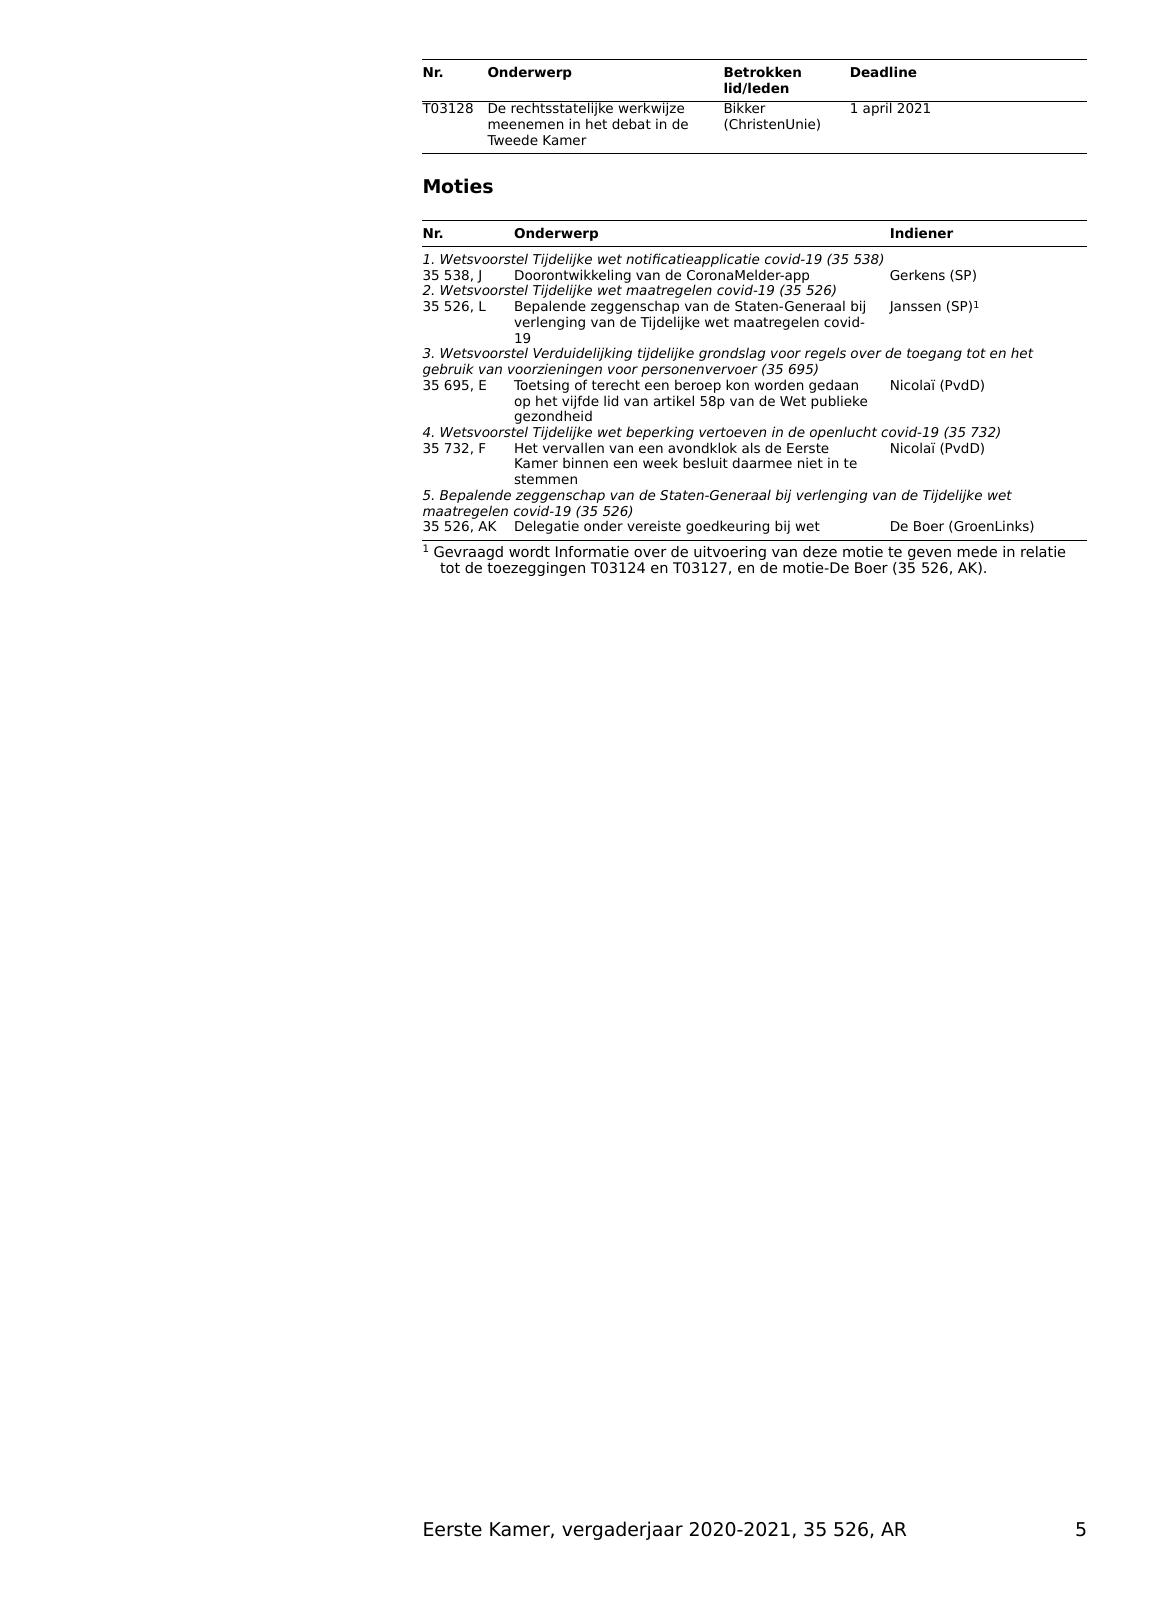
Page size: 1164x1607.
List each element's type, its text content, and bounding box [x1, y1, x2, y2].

table_cell Doorontwikkeling van de CoronaMelder-app [508, 268, 884, 283]
table_cell Bikker (ChristenUnie) [718, 102, 844, 153]
table_cell 35 526, L [422, 299, 508, 346]
table_cell 35 538, J [422, 268, 508, 283]
table_cell De Boer (GroenLinks) [884, 519, 1087, 539]
table_header Indiener [884, 221, 1087, 246]
table_cell 35 695, E [422, 378, 508, 425]
table_header Deadline [844, 60, 1087, 101]
table_cell 2. Wetsvoorstel Tijdelijke wet maatregelen covid-19 (35 526) [422, 283, 1087, 299]
table_cell De rechtsstatelijke werkwijze meenemen in het debat in de Tweede Kamer [481, 102, 717, 153]
table_cell T03128 [422, 102, 481, 153]
subtitle Moties [422, 176, 1087, 198]
table_cell 1 Gevraagd wordt Informatie over de uitvoering van deze motie te geven mede in relatie tot de toezeggingen T03124 en T03127, en de motie-De Boer (35 526, AK). [422, 541, 1087, 577]
table_cell Bepalende zeggenschap van de Staten-Generaal bij verlenging van de Tijdelijke wet maatregelen covid-19 [508, 299, 884, 346]
table_cell Delegatie onder vereiste goedkeuring bij wet [508, 519, 884, 539]
table_cell 1. Wetsvoorstel Tijdelijke wet notificatieapplicatie covid-19 (35 538) [422, 247, 1087, 267]
table_header Nr. [422, 221, 508, 246]
table_cell Het vervallen van een avondklok als de Eerste Kamer binnen een week besluit daarmee niet in te stemmen [508, 441, 884, 488]
table_header Onderwerp [508, 221, 884, 246]
table_header Betrokken lid/leden [718, 60, 844, 101]
table_header Nr. [422, 60, 481, 101]
table_cell Janssen (SP)1 [884, 299, 1087, 346]
table_header Onderwerp [481, 60, 717, 101]
table_cell Nicolaï (PvdD) [884, 441, 1087, 488]
table_cell 35 732, F [422, 441, 508, 488]
table_cell Gerkens (SP) [884, 268, 1087, 283]
table_cell 5. Bepalende zeggenschap van de Staten-Generaal bij verlenging van de Tijdelijke wet maatregelen covid-19 (35 526) [422, 488, 1087, 519]
table_cell Toetsing of terecht een beroep kon worden gedaan op het vijfde lid van artikel 58p van de Wet publieke gezondheid [508, 378, 884, 425]
table_cell 3. Wetsvoorstel Verduidelijking tijdelijke grondslag voor regels over de toegang tot en het gebruik van voorzieningen voor personenvervoer (35 695) [422, 346, 1087, 378]
table_cell 1 april 2021 [844, 102, 1087, 153]
table_cell 35 526, AK [422, 519, 508, 539]
table_cell 4. Wetsvoorstel Tijdelijke wet beperking vertoeven in de openlucht covid-19 (35 732) [422, 425, 1087, 441]
table_cell Nicolaï (PvdD) [884, 378, 1087, 425]
